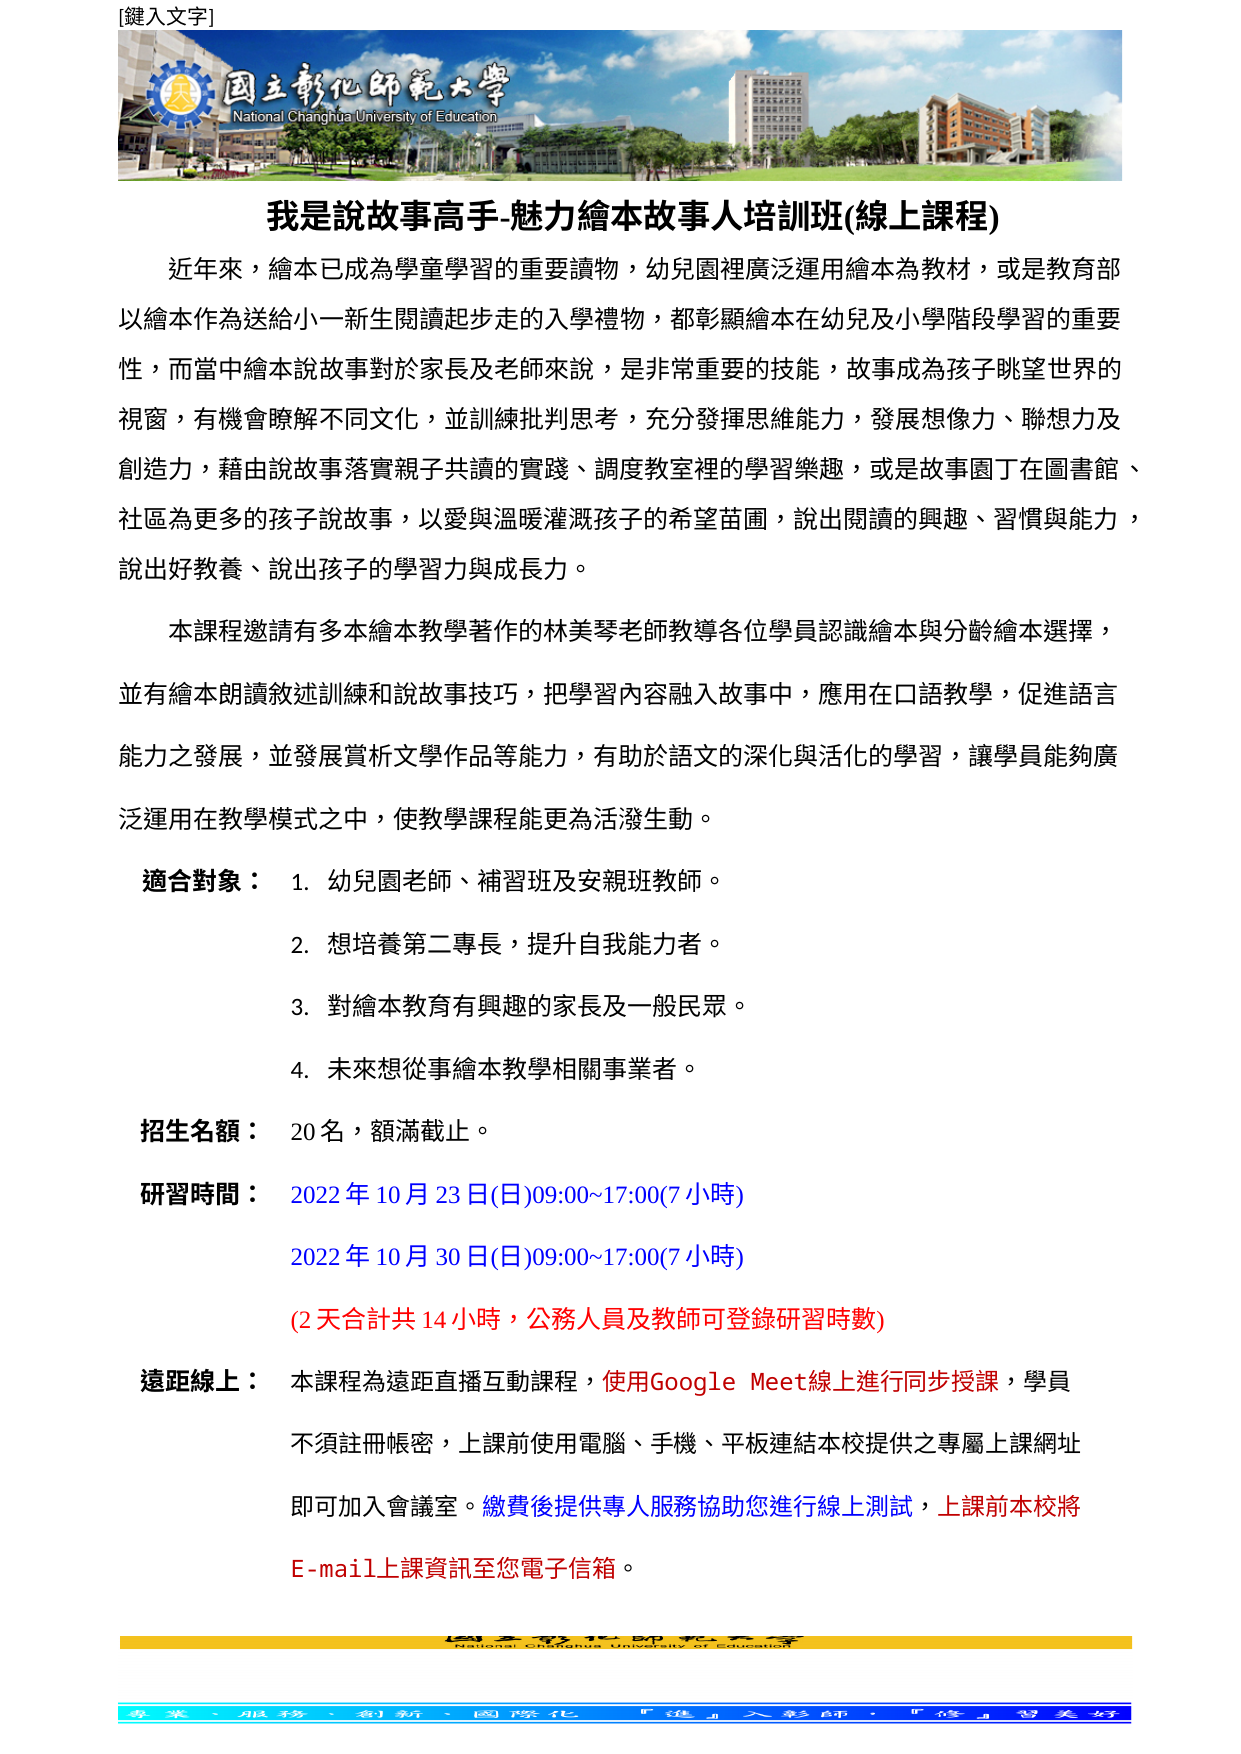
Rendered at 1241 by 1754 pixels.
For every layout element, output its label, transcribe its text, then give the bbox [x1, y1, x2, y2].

text 我是說故事高手-魅力繪本故事人培訓班(線上課程) [143, 190, 1122, 238]
table_cell 研習時間： [138, 1151, 279, 1338]
table_cell 20名，額滿截止。 [279, 1088, 1102, 1151]
table_header 幼兒園老師、補習班及安親班教師。 想培養第二專長，提升自我能力者。 對繪本教育有興趣的家長及一般民眾。 未來想從事繪本教學相關事業者。 [279, 838, 1102, 1088]
text 本課程邀請有多本繪本教學著作的林美琴老師教導各位學員認識繪本與分齡繪本選擇，並有繪本朗讀敘述訓練和說故事技巧，把學習內容融入故事中，應用在口語教學，促進語言能力之發展，並發展賞析文學作品等能力，有助於語文的深化與活化的學習，讓學員能夠廣泛運用在教學模式之中，使教學課程能更為活潑生動。 [118, 588, 1122, 838]
table_cell 本課程為遠距直播互動課程，使用Google Meet線上進行同步授課，學員不須註冊帳密，上課前使用電腦、手機、平板連結本校提供之專屬上課網址即可加入會議室。繳費後提供專人服務協助您進行線上測試，上課前本校將E-mail上課資訊至您電子信箱。 [279, 1338, 1102, 1588]
table_cell 遠距線上： [138, 1338, 279, 1588]
table_cell 2022年10月23日(日)09:00~17:00(7小時) 2022年10月30日(日)09:00~17:00(7小時) (2天合計共14小時，公務人員及教師可登錄研習時數) [279, 1151, 1102, 1338]
table_header 適合對象： [138, 838, 279, 1088]
table_cell 招生名額： [138, 1088, 279, 1151]
text 近年來，繪本已成為學童學習的重要讀物，幼兒園裡廣泛運用繪本為教材，或是教育部以繪本作為送給小一新生閱讀起步走的入學禮物，都彰顯繪本在幼兒及小學階段學習的重要性，而當中繪本說故事對於家長及老師來說，是非常重要的技能，故事成為孩子眺望世界的視窗，有機會瞭解不同文化，並訓練批判思考，充分發揮思維能力，發展想像力、聯想力及創造力，藉由說故事落實親子共讀的實踐、調度教室裡的學習樂趣，或是故事園丁在圖書館、社區為更多的孩子說故事，以愛與溫暖灌溉孩子的希望苗圃，說出閱讀的興趣、習慣與能力，說出好教養、說出孩子的學習力與成長力。 [118, 238, 1122, 588]
